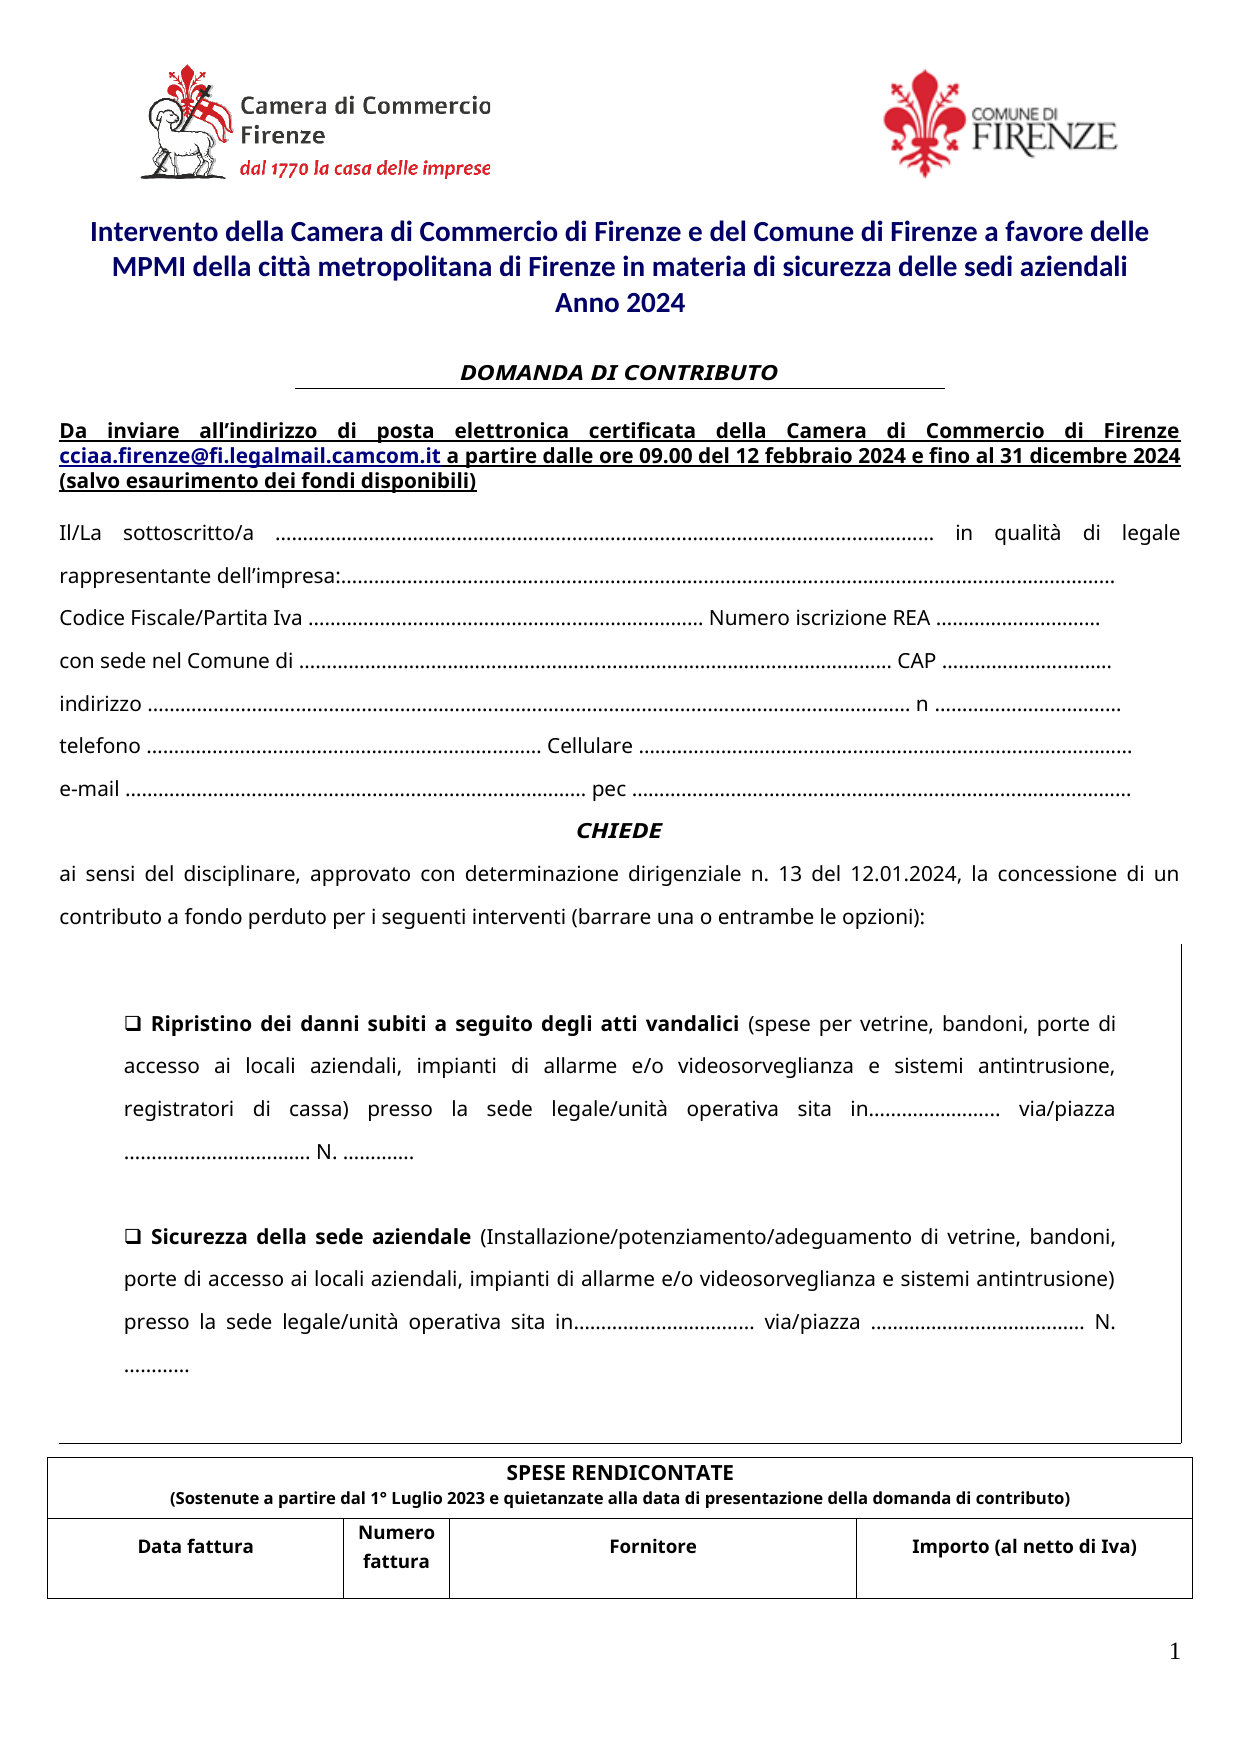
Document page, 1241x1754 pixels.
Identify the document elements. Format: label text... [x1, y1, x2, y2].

text Anno 2024 [59, 284, 1181, 319]
table_cell Importo (al netto di Iva) [857, 1519, 1192, 1598]
subtitle (salvo esaurimento dei fondi disponibili) [59, 467, 1181, 493]
picture [140, 64, 491, 179]
table_cell Data fattura [48, 1519, 343, 1598]
text q Ripristino dei danni subiti a seguito degli atti vandalici (spese per vetrine, bandoni, porte di accesso ai locali aziendali, impianti di allarme e/o videosorveglianza e sistemi antintrusione, registratori di cassa) presso la sede legale/unità operativa sita in…………………... via/piazza ……………………………. N. …………. [59, 944, 1181, 1157]
text CHIEDE [59, 817, 1181, 845]
text q Sicurezza della sede aziendale (Installazione/potenziamento/adeguamento di vetrine, bandoni, porte di accesso ai locali aziendali, impianti di allarme e/o videosorveglianza e sistemi antintrusione) presso la sede legale/unità operativa sita in…………………………… via/piazza ………………………………… N. ………… [59, 1157, 1181, 1443]
text con sede nel Comune di ……………………………………………………………………………………………… CAP ………………….……… [59, 646, 1181, 674]
text telefono ……………………………………………………………… Cellulare ……………………………………………………………………………… [59, 731, 1181, 760]
text e-mail ………………………………………………………………………… pec …………………………….………………………………………………… [59, 774, 1181, 802]
text indirizzo ………………………………………………………………………………………….……………………………… n ……………….…...……… [59, 689, 1181, 717]
text Intervento della Camera di Commercio di Firenze e del Comune di Firenze a favore delle MPMI della città metropolitana di Firenze in materia di sicurezza delle sedi aziendali [59, 213, 1181, 284]
text Il/La sottoscritto/a ………………………………………………………………………………………………………… in qualità di legale rappresentante dell’impresa:…………………………………………………………………………………………………………………………… [59, 518, 1181, 589]
text Codice Fiscale/Partita Iva ……………………………………………………………… Numero iscrizione REA ………………………… [59, 603, 1181, 632]
picture [879, 59, 1123, 184]
subtitle Da inviare all’indirizzo di posta elettronica certificata della Camera di Commercio di Firenze [59, 418, 1181, 440]
subtitle cciaa.firenze@fi.legalmail.camcom.it a partire dalle ore 09.00 del 12 febbraio 2024 e fino al 31 dicembre 2024 [59, 442, 1181, 465]
text ai sensi del disciplinare, approvato con determinazione dirigenziale n. 13 del 12.01.2024, la concessione di un contributo a fondo perduto per i seguenti interventi (barrare una o entrambe le opzioni): [59, 859, 1181, 930]
table_cell Fornitore [450, 1519, 856, 1598]
table_header SPESE RENDICONTATE (Sostenute a partire dal 1° Luglio 2023 e quietanzate alla data di presentazione della domanda di contributo) [48, 1458, 1192, 1518]
table_cell Numero fattura [344, 1519, 449, 1598]
subtitle DOMANDA DI CONTRIBUTO [295, 355, 945, 388]
